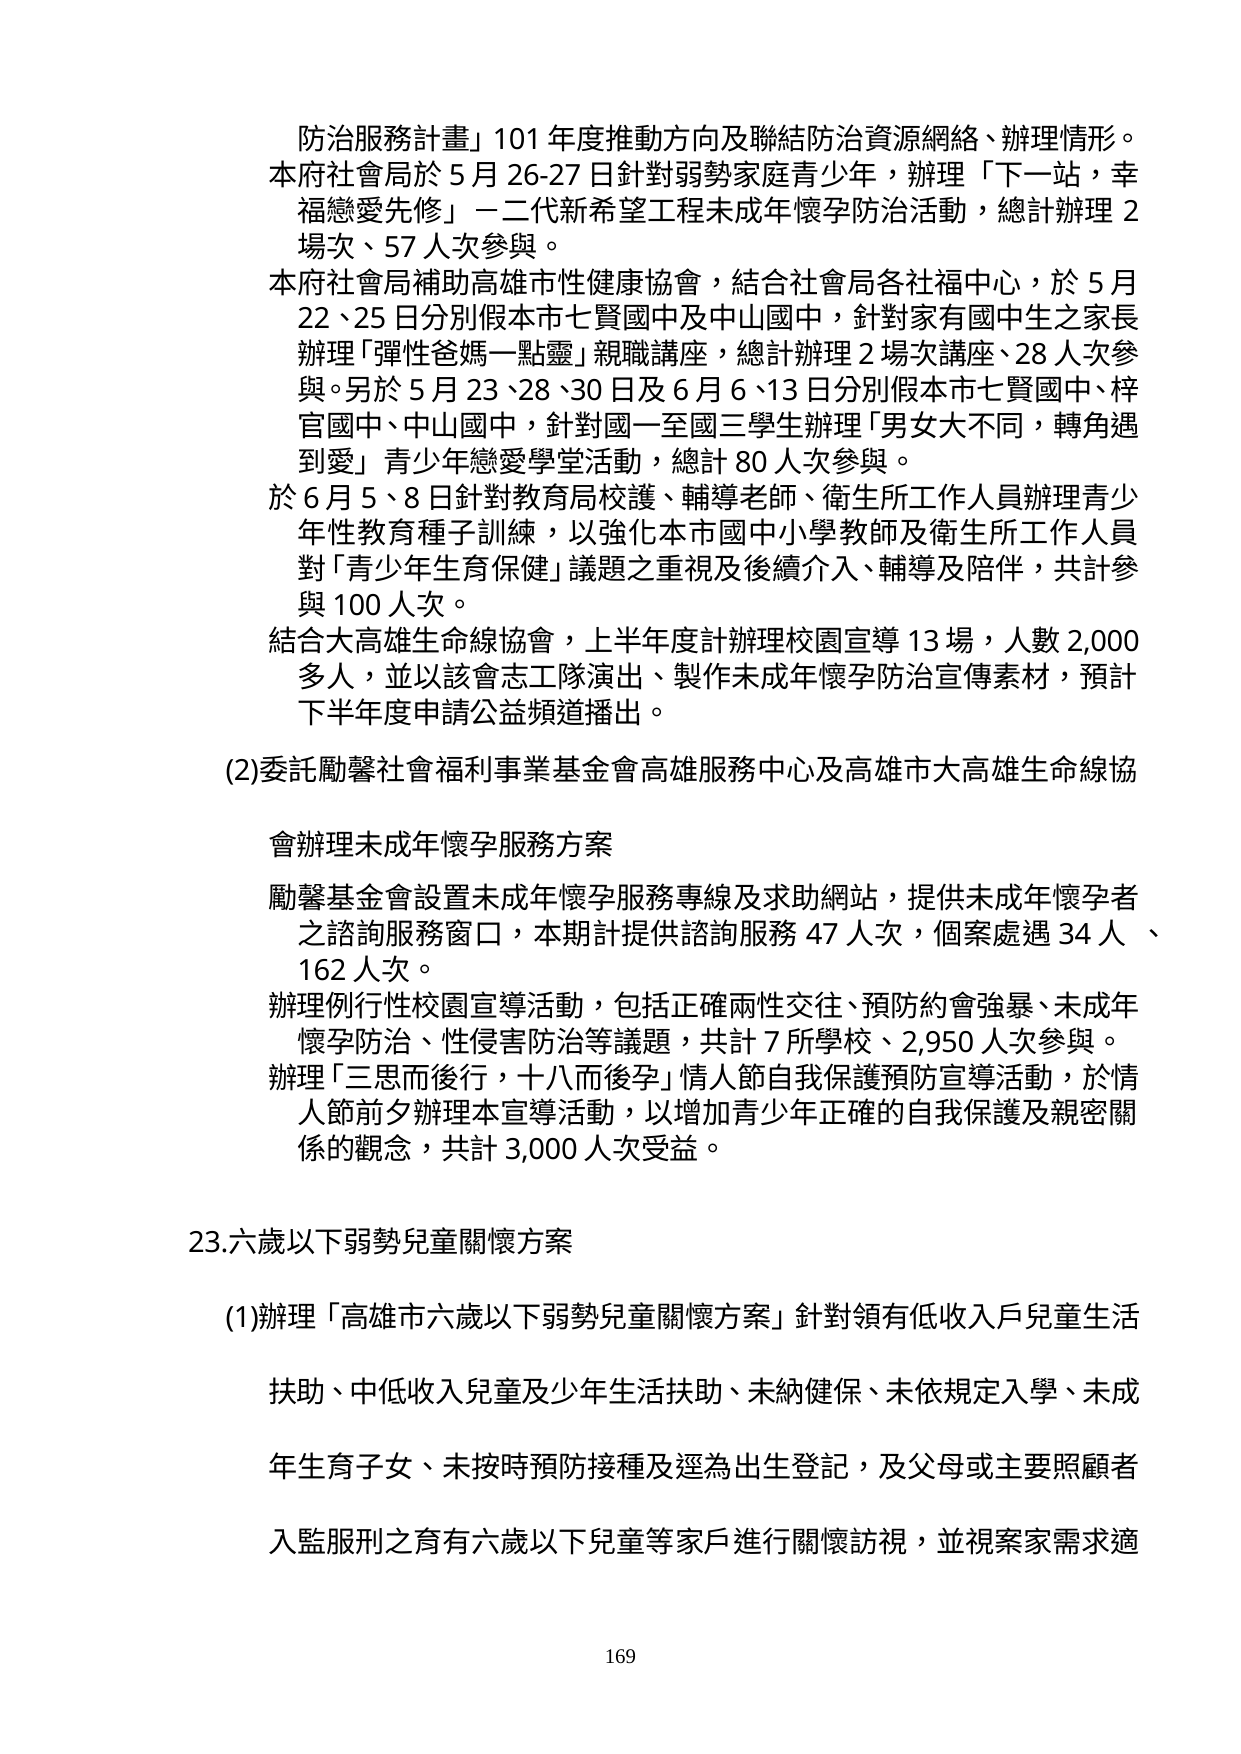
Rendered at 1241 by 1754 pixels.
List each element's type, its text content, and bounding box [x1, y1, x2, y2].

text (2)委託勵馨社會福利事業基金會高雄服務中心及高雄市大高雄生命線協會辦理未成年懷孕服務方案 [225, 730, 1140, 880]
text 辦理「三思而後行，十八而後孕」情人節自我保護預防宣導活動，於情人節前夕辦理本宣導活動，以增加青少年正確的自我保護及親密關係的觀念，共計3,000人次受益。 [268, 1059, 1140, 1167]
text 本府社會局於5月26-27日針對弱勢家庭青少年，辦理「下一站，幸福戀愛先修」－二代新希望工程未成年懷孕防治活動，總計辦理2場次、57人次參與。 [268, 157, 1140, 264]
text 勵馨基金會設置未成年懷孕服務專線及求助網站，提供未成年懷孕者之諮詢服務窗口，本期計提供諮詢服務47人次，個案處遇34人、162人次。 [268, 880, 1140, 988]
text 23.六歲以下弱勢兒童關懷方案 [188, 1203, 1140, 1278]
text (1)辦理「高雄市六歲以下弱勢兒童關懷方案」針對領有低收入戶兒童生活扶助、中低收入兒童及少年生活扶助、未納健保、未依規定入學、未成年生育子女、未按時預防接種及逕為出生登記，及父母或主要照顧者入監服刑之育有六歲以下兒童等家戶進行關懷訪視，並視案家需求適 [225, 1278, 1140, 1578]
text 辦理例行性校園宣導活動，包括正確兩性交往、預防約會強暴、未成年懷孕防治、性侵害防治等議題，共計7所學校、2,950人次參與。 [268, 988, 1140, 1059]
text 防治服務計畫」101年度推動方向及聯結防治資源網絡、辦理情形。 [268, 121, 1140, 157]
text 本府社會局補助高雄市性健康協會，結合社會局各社福中心，於5月22、25日分別假本市七賢國中及中山國中，針對家有國中生之家長辦理「彈性爸媽一點靈」親職講座，總計辦理2場次講座、28人次參與。另於5月23、28、30日及6月6、13日分別假本市七賢國中、梓官國中、中山國中，針對國一至國三學生辦理「男女大不同，轉角遇到愛」青少年戀愛學堂活動，總計80人次參與。 [268, 264, 1140, 479]
text 於6月5、8日針對教育局校護、輔導老師、衛生所工作人員辦理青少年性教育種子訓練，以強化本市國中小學教師及衛生所工作人員對「青少年生育保健」議題之重視及後續介入、輔導及陪伴，共計參與100人次。 [268, 479, 1140, 623]
text 結合大高雄生命線協會，上半年度計辦理校園宣導13場，人數2,000多人，並以該會志工隊演出、製作未成年懷孕防治宣傳素材，預計下半年度申請公益頻道播出。 [268, 623, 1140, 730]
